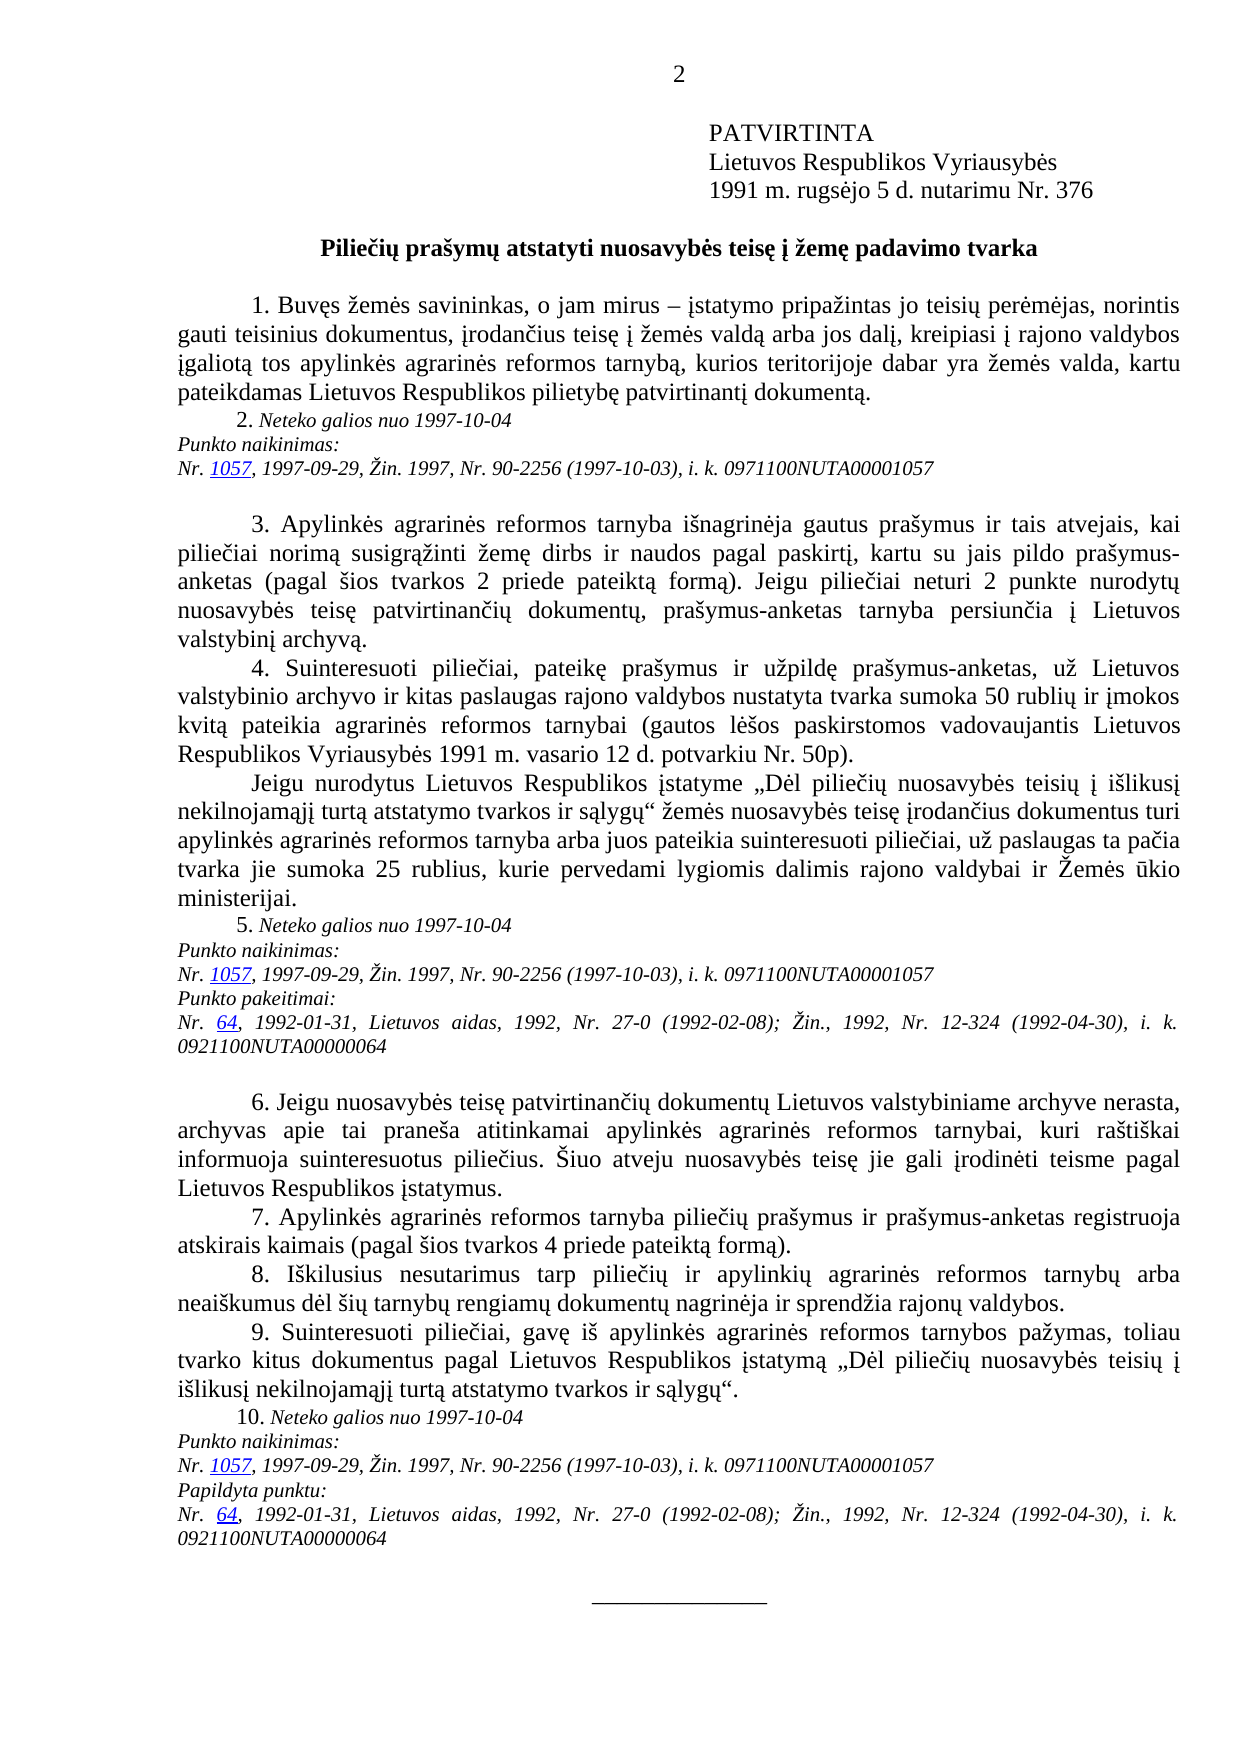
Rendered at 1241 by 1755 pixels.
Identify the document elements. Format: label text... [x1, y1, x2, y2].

text Nr. 1057, 1997-09-29, Žin. 1997, Nr. 90-2256 (1997-10-03), i. k. 0971100NUTA00001057 [177, 456, 1181, 480]
text 3. Apylinkės agrarinės reformos tarnyba išnagrinėja gautus prašymus ir tais atvejais, kai piliečiai norimą susigrąžinti žemę dirbs ir naudos pagal paskirtį, kartu su jais pildo prašymus- anketas (pagal šios tvarkos 2 priede pateiktą formą). Jeigu piliečiai neturi 2 punkte nurodytų nuosavybės teisę patvirtinančių dokumentų, prašymus-anketas tarnyba persiunčia į Lietuvos valstybinį archyvą. [177, 509, 1181, 653]
text Punkto pakeitimai: [177, 986, 1181, 1010]
text 6. Jeigu nuosavybės teisę patvirtinančių dokumentų Lietuvos valstybiniame archyve nerasta, archyvas apie tai praneša atitinkamai apylinkės agrarinės reformos tarnybai, kuri raštiškai informuoja suinteresuotus piliečius. Šiuo atveju nuosavybės teisę jie gali įrodinėti teisme pagal Lietuvos Respublikos įstatymus. [177, 1087, 1181, 1202]
text 5. Neteko galios nuo 1997-10-04 [177, 911, 1181, 938]
text 1991 m. rugsėjo 5 d. nutarimu Nr. 376 [177, 176, 1181, 204]
text Punkto naikinimas: [177, 432, 1181, 456]
text Lietuvos Respublikos Vyriausybės [177, 147, 1181, 176]
text 4. Suinteresuoti piliečiai, pateikę prašymus ir užpildę prašymus-anketas, už Lietuvos valstybinio archyvo ir kitas paslaugas rajono valdybos nustatyta tvarka sumoka 50 rublių ir įmokos kvitą pateikia agrarinės reformos tarnybai (gautos lėšos paskirstomos vadovaujantis Lietuvos Respublikos Vyriausybės 1991 m. vasario 12 d. potvarkiu Nr. 50p). [177, 653, 1181, 768]
text Nr. 1057, 1997-09-29, Žin. 1997, Nr. 90-2256 (1997-10-03), i. k. 0971100NUTA00001057 [177, 1453, 1181, 1477]
text PATVIRTINTA [709, 118, 1181, 147]
text 1. Buvęs žemės savininkas, o jam mirus – įstatymo pripažintas jo teisių perėmėjas, norintis gauti teisinius dokumentus, įrodančius teisę į žemės valdą arba jos dalį, kreipiasi į rajono valdybos įgaliotą tos apylinkės agrarinės reformos tarnybą, kurios teritorijoje dabar yra žemės valda, kartu pateikdamas Lietuvos Respublikos pilietybę patvirtinantį dokumentą. [177, 291, 1181, 406]
text Punkto naikinimas: [177, 1429, 1181, 1453]
text Piliečių prašymų atstatyti nuosavybės teisę į žemę padavimo tvarka [177, 233, 1181, 262]
text Nr. 1057, 1997-09-29, Žin. 1997, Nr. 90-2256 (1997-10-03), i. k. 0971100NUTA00001057 [177, 962, 1181, 986]
text ______________ [177, 1578, 1181, 1607]
text Punkto naikinimas: [177, 938, 1181, 962]
text Papildyta punktu: [177, 1477, 1181, 1502]
text 10. Neteko galios nuo 1997-10-04 [177, 1403, 1181, 1429]
text 7. Apylinkės agrarinės reformos tarnyba piliečių prašymus ir prašymus-anketas registruoja atskirais kaimais (pagal šios tvarkos 4 priede pateiktą formą). [177, 1202, 1181, 1259]
text Nr. 64, 1992-01-31, Lietuvos aidas, 1992, Nr. 27-0 (1992-02-08); Žin., 1992, Nr. 12-324 (1992-04-30), i. k. 0921100NUTA00000064 [177, 1010, 1181, 1058]
text Nr. 64, 1992-01-31, Lietuvos aidas, 1992, Nr. 27-0 (1992-02-08); Žin., 1992, Nr. 12-324 (1992-04-30), i. k. 0921100NUTA00000064 [177, 1502, 1181, 1550]
text Jeigu nurodytus Lietuvos Respublikos įstatyme „Dėl piliečių nuosavybės teisių į išlikusį nekilnojamąjį turtą atstatymo tvarkos ir sąlygų“ žemės nuosavybės teisę įrodančius dokumentus turi apylinkės agrarinės reformos tarnyba arba juos pateikia suinteresuoti piliečiai, už paslaugas ta pačia tvarka jie sumoka 25 rublius, kurie pervedami lygiomis dalimis rajono valdybai ir Žemės ūkio ministerijai. [177, 768, 1181, 911]
text 8. Iškilusius nesutarimus tarp piliečių ir apylinkių agrarinės reformos tarnybų arba neaiškumus dėl šių tarnybų rengiamų dokumentų nagrinėja ir sprendžia rajonų valdybos. [177, 1259, 1181, 1317]
text 9. Suinteresuoti piliečiai, gavę iš apylinkės agrarinės reformos tarnybos pažymas, toliau tvarko kitus dokumentus pagal Lietuvos Respublikos įstatymą „Dėl piliečių nuosavybės teisių į išlikusį nekilnojamąjį turtą atstatymo tvarkos ir sąlygų“. [177, 1317, 1181, 1403]
text 2. Neteko galios nuo 1997-10-04 [177, 406, 1181, 432]
